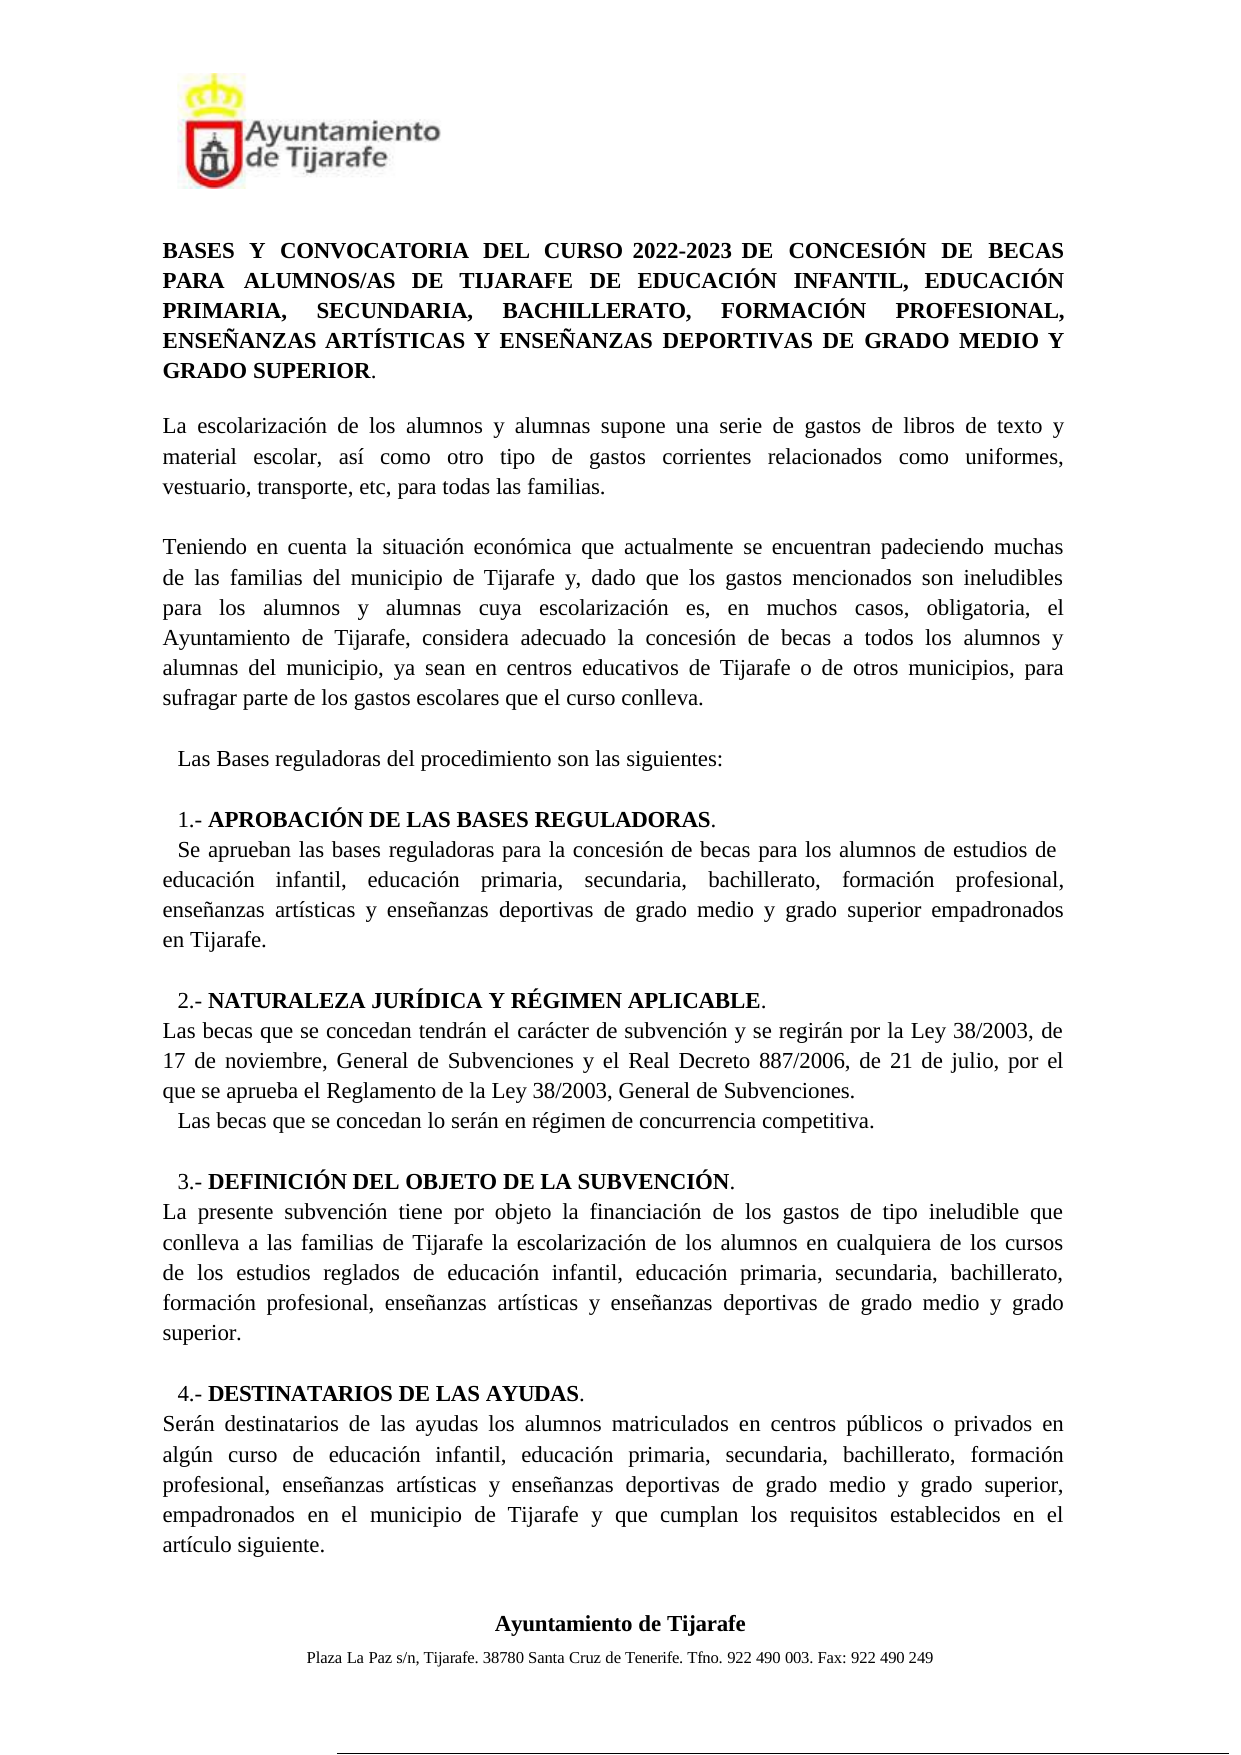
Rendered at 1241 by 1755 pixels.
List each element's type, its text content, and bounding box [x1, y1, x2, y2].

subtitle 3.- DEFINICIÓN DEL OBJETO DE LA SUBVENCIÓN. [177, 1168, 1078, 1194]
text Se aprueban las bases reguladoras para la concesión de becas para los alumnos de estudios de [177, 839, 1078, 862]
subtitle 4.- DESTINATARIOS DE LAS AYUDAS. [177, 1380, 1078, 1406]
text Teniendo en cuenta la situación económica que actualmente se encuentran padeciendo muchas de las familias del municipio de Tijarafe y, dado que los gastos mencionados son ineludibles para los alumnos y alumnas cuya escolarización es, en muchos casos, obligatoria, el Ayuntamiento de Tijarafe, considera adecuado la concesión de becas a todos los alumnos y alumnas del municipio, ya sean en centros educativos de Tijarafe o de otros municipios, para sufragar parte de los gastos escolares que el curso conlleva. [162, 533, 1064, 711]
text Las becas que se concedan lo serán en régimen de concurrencia competitiva. [177, 1107, 1078, 1134]
text Serán destinatarios de las ayudas los alumnos matriculados en centros públicos o privados en algún curso de educación infantil, educación primaria, secundaria, bachillerato, formación profesional, enseñanzas artísticas y enseñanzas deportivas de grado medio y grado superior, empadronados en el municipio de Tijarafe y que cumplan los requisitos establecidos en el artículo siguiente. [162, 1410, 1064, 1558]
text La presente subvención tiene por objeto la financiación de los gastos de tipo ineludible que conlleva a las familias de Tijarafe la escolarización de los alumnos en cualquiera de los cursos de los estudios reglados de educación infantil, educación primaria, secundaria, bachillerato, formación profesional, enseñanzas artísticas y enseñanzas deportivas de grado medio y grado superior. [162, 1198, 1064, 1346]
text educación infantil, educación primaria, secundaria, bachillerato, formación profesional, enseñanzas artísticas y enseñanzas deportivas de grado medio y grado superior empadronados en Tijarafe. [162, 866, 1064, 953]
subtitle BASES Y CONVOCATORIA DEL CURSO 2022-2023 DE CONCESIÓN DE BECAS PARA ALUMNOS/AS DE TIJARAFE DE EDUCACIÓN INFANTIL, EDUCACIÓN PRIMARIA, SECUNDARIA, BACHILLERATO, FORMACIÓN PROFESIONAL, ENSEÑANZAS ARTÍSTICAS Y ENSEÑANZAS DEPORTIVAS DE GRADO MEDIO Y GRADO SUPERIOR. [162, 237, 1064, 384]
text Las becas que se concedan tendrán el carácter de subvención y se regirán por la Ley 38/2003, de 17 de noviembre, General de Subvenciones y el Real Decreto 887/2006, de 21 de julio, por el que se aprueba el Reglamento de la Ley 38/2003, General de Subvenciones. [162, 1017, 1064, 1104]
subtitle 2.- NATURALEZA JURÍDICA Y RÉGIMEN APLICABLE. [177, 987, 1078, 1013]
text Las Bases reguladoras del procedimiento son las siguientes: 1.- APROBACIÓN DE LAS BASES REGULADORAS. [177, 718, 727, 839]
text La escolarización de los alumnos y alumnas supone una serie de gastos de libros de texto y material escolar, así como otro tipo de gastos corrientes relacionados como uniformes, vestuario, transporte, etc, para todas las familias. [162, 412, 1064, 499]
